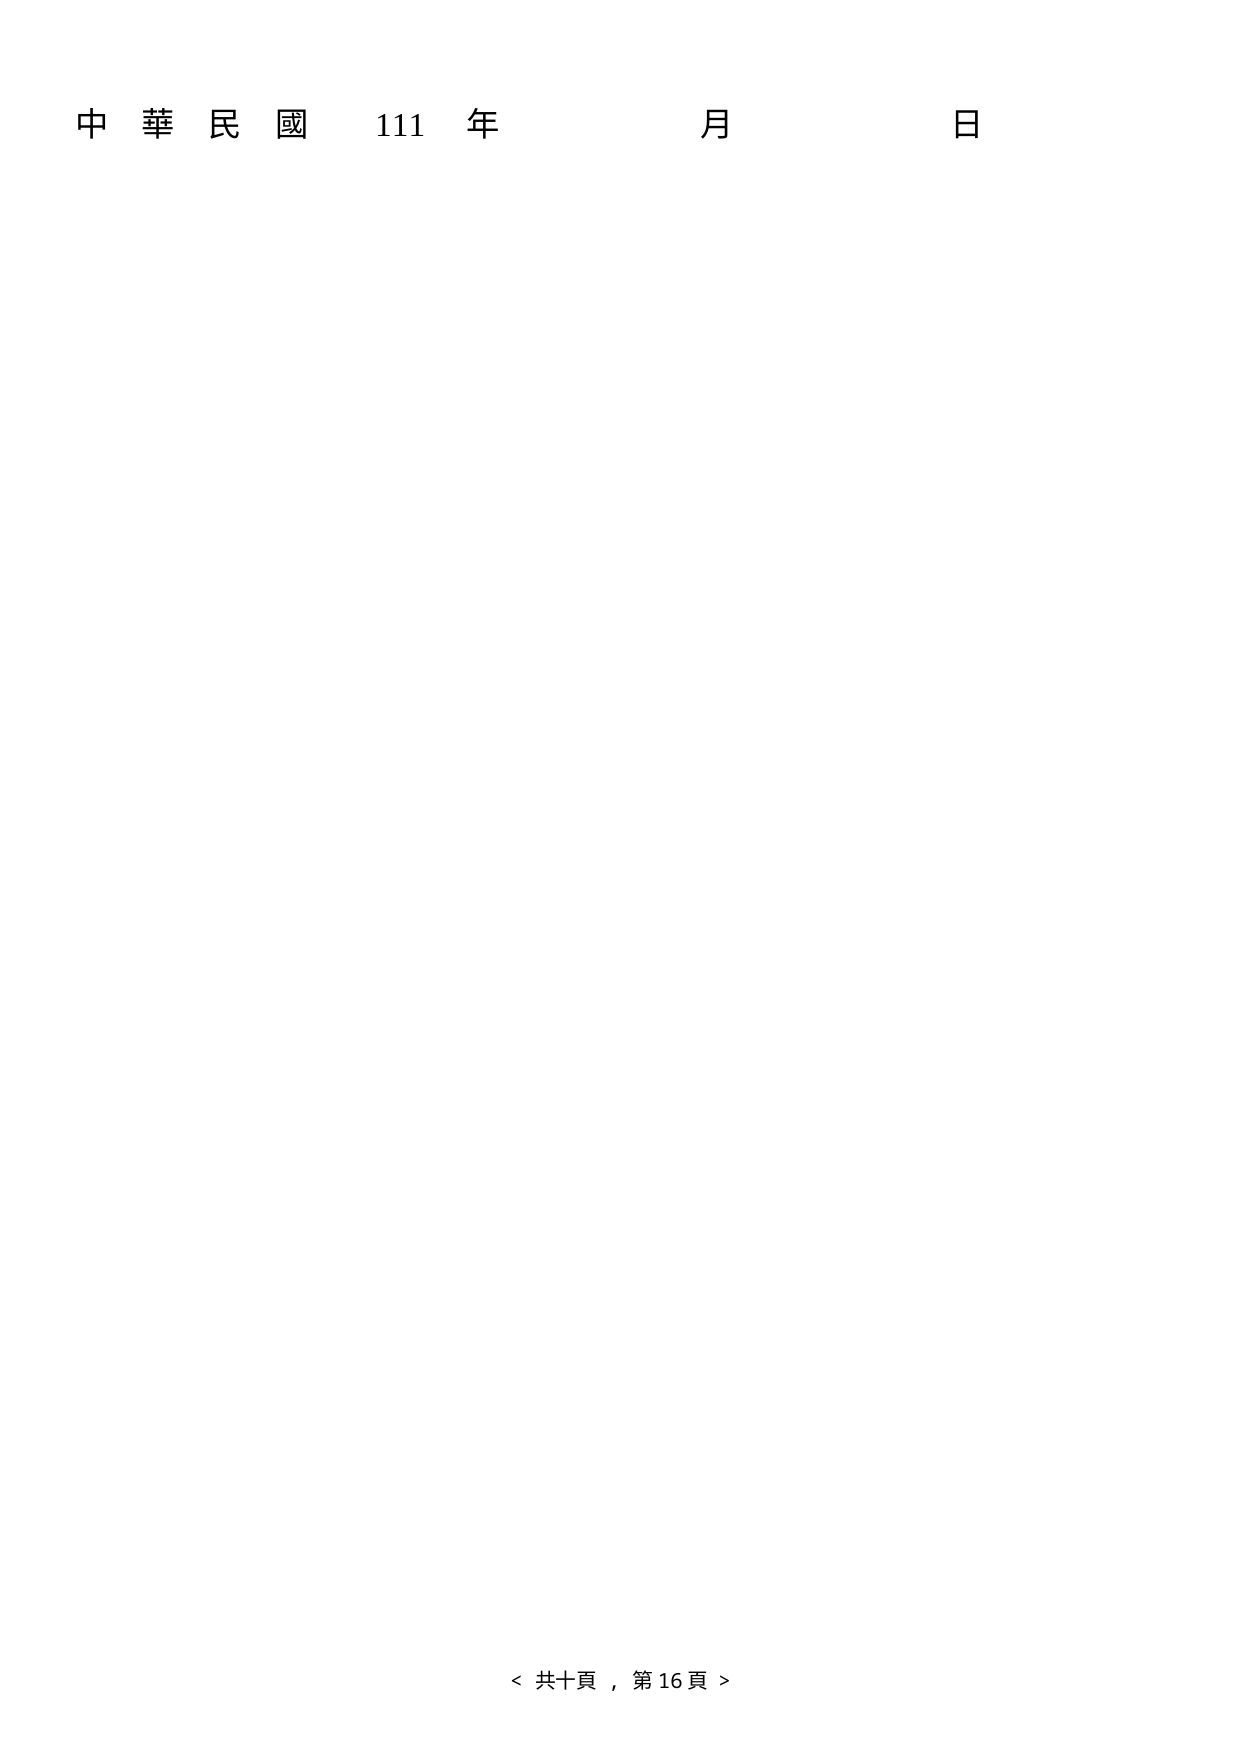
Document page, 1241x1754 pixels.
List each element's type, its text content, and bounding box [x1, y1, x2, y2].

text 中 華 民 國 111 年 月 日 [75, 81, 1165, 143]
